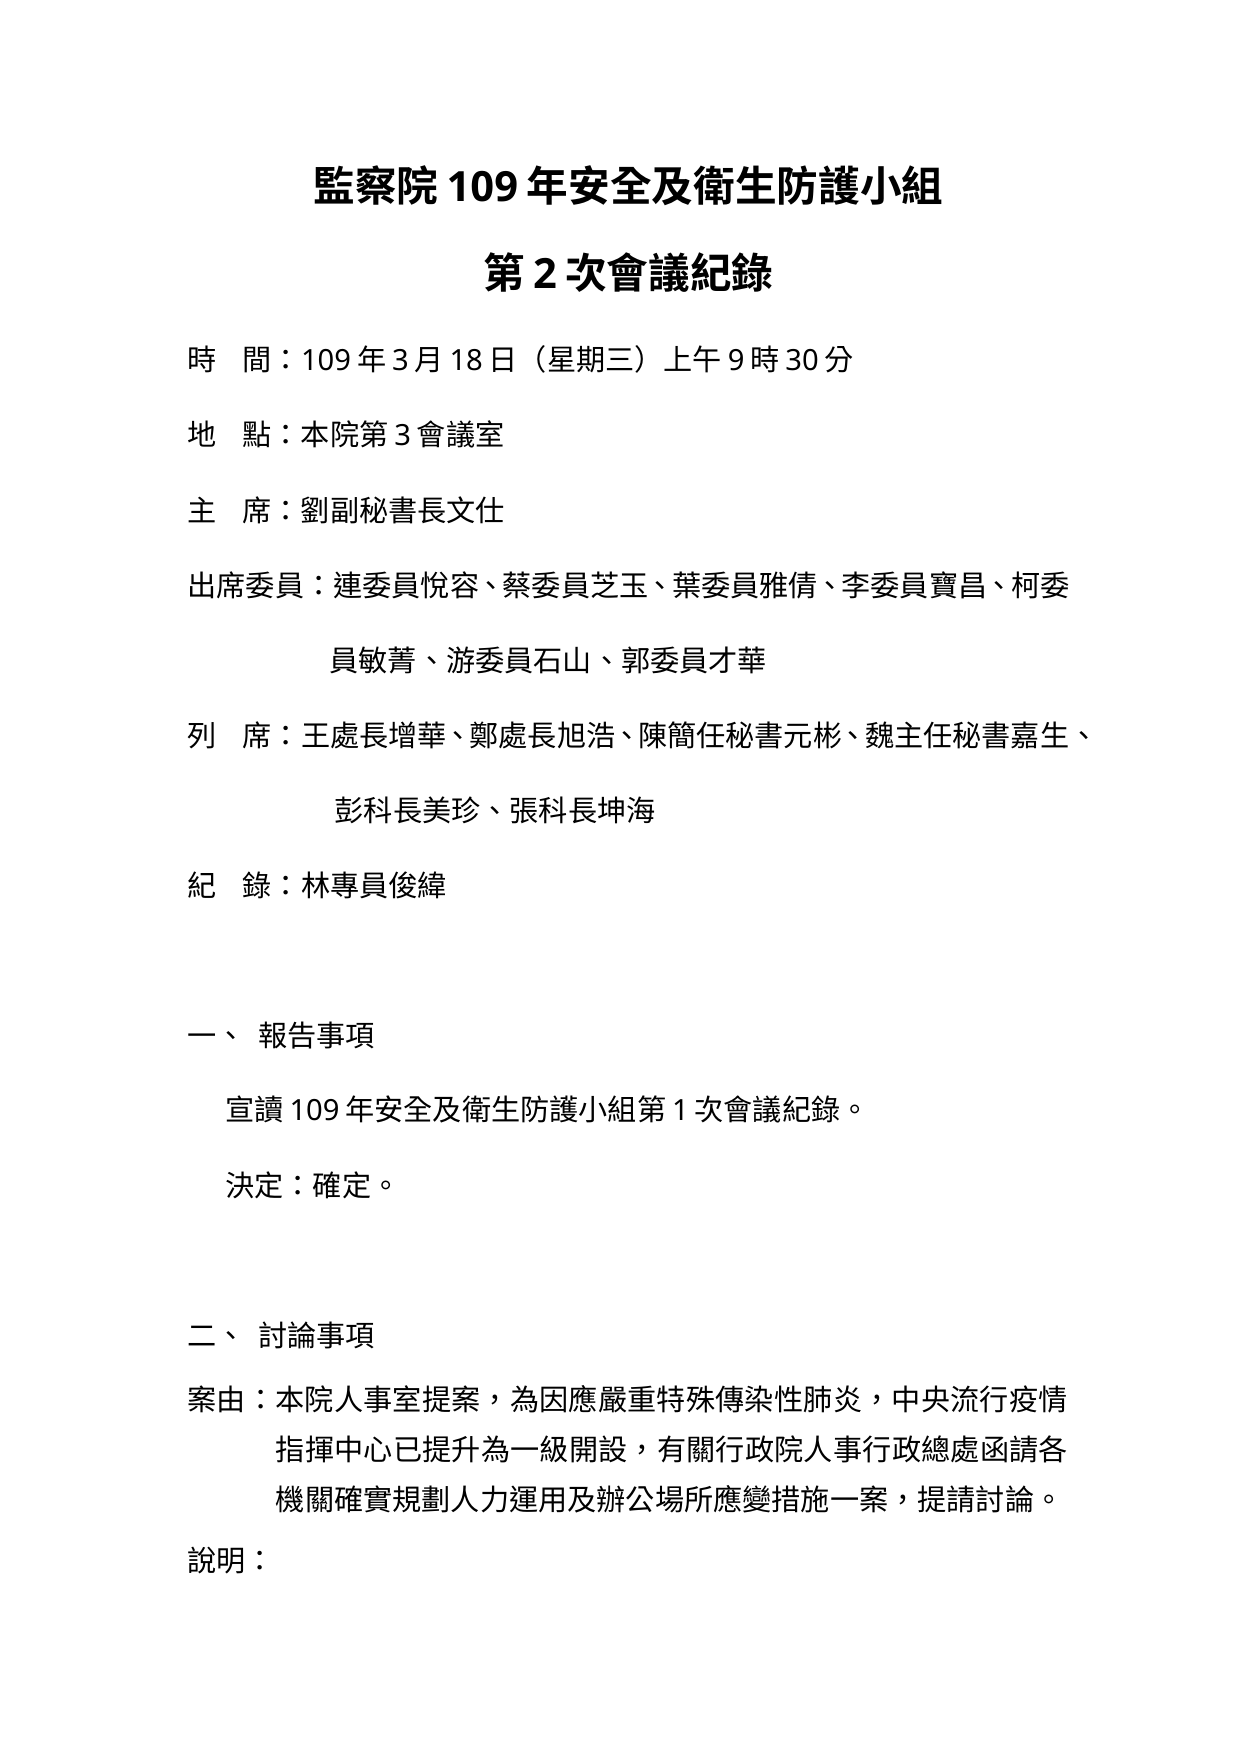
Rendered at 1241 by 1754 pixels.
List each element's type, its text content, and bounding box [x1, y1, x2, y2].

text 監察院109年安全及衛生防護小組 [187, 146, 1069, 221]
subtitle 地 點：本院第3會議室 [187, 396, 1069, 471]
subtitle 出席委員：連委員悅容、蔡委員芝玉、葉委員雅倩、李委員寶昌、柯委員敏菁、游委員石山、郭委員才華 [187, 546, 1069, 696]
subtitle 主 席：劉副秘書長文仕 [187, 471, 1069, 546]
subtitle 列 席：王處長增華、鄭處長旭浩、陳簡任秘書元彬、魏主任秘書嘉生、彭科長美珍、張科長坤海 [187, 696, 1069, 846]
subtitle 時 間：109年3月18日（星期三）上午9時30分 [187, 321, 1069, 396]
subtitle 決定：確定。 [187, 1146, 1069, 1221]
subtitle 宣讀109年安全及衛生防護小組第1次會議紀錄。 [187, 1071, 1069, 1146]
text 第2次會議紀錄 [187, 233, 1069, 308]
subtitle 報告事項 [187, 996, 1069, 1071]
text 案由：本院人事室提案，為因應嚴重特殊傳染性肺炎，中央流行疫情指揮中心已提升為一級開設，有關行政院人事行政總處函請各機關確實規劃人力運用及辦公場所應變措施一案，提請討論。 [187, 1371, 1069, 1521]
text 說明： [187, 1521, 1069, 1596]
subtitle 紀 錄：林專員俊緯 [187, 846, 1069, 921]
subtitle 討論事項 [187, 1296, 1069, 1371]
